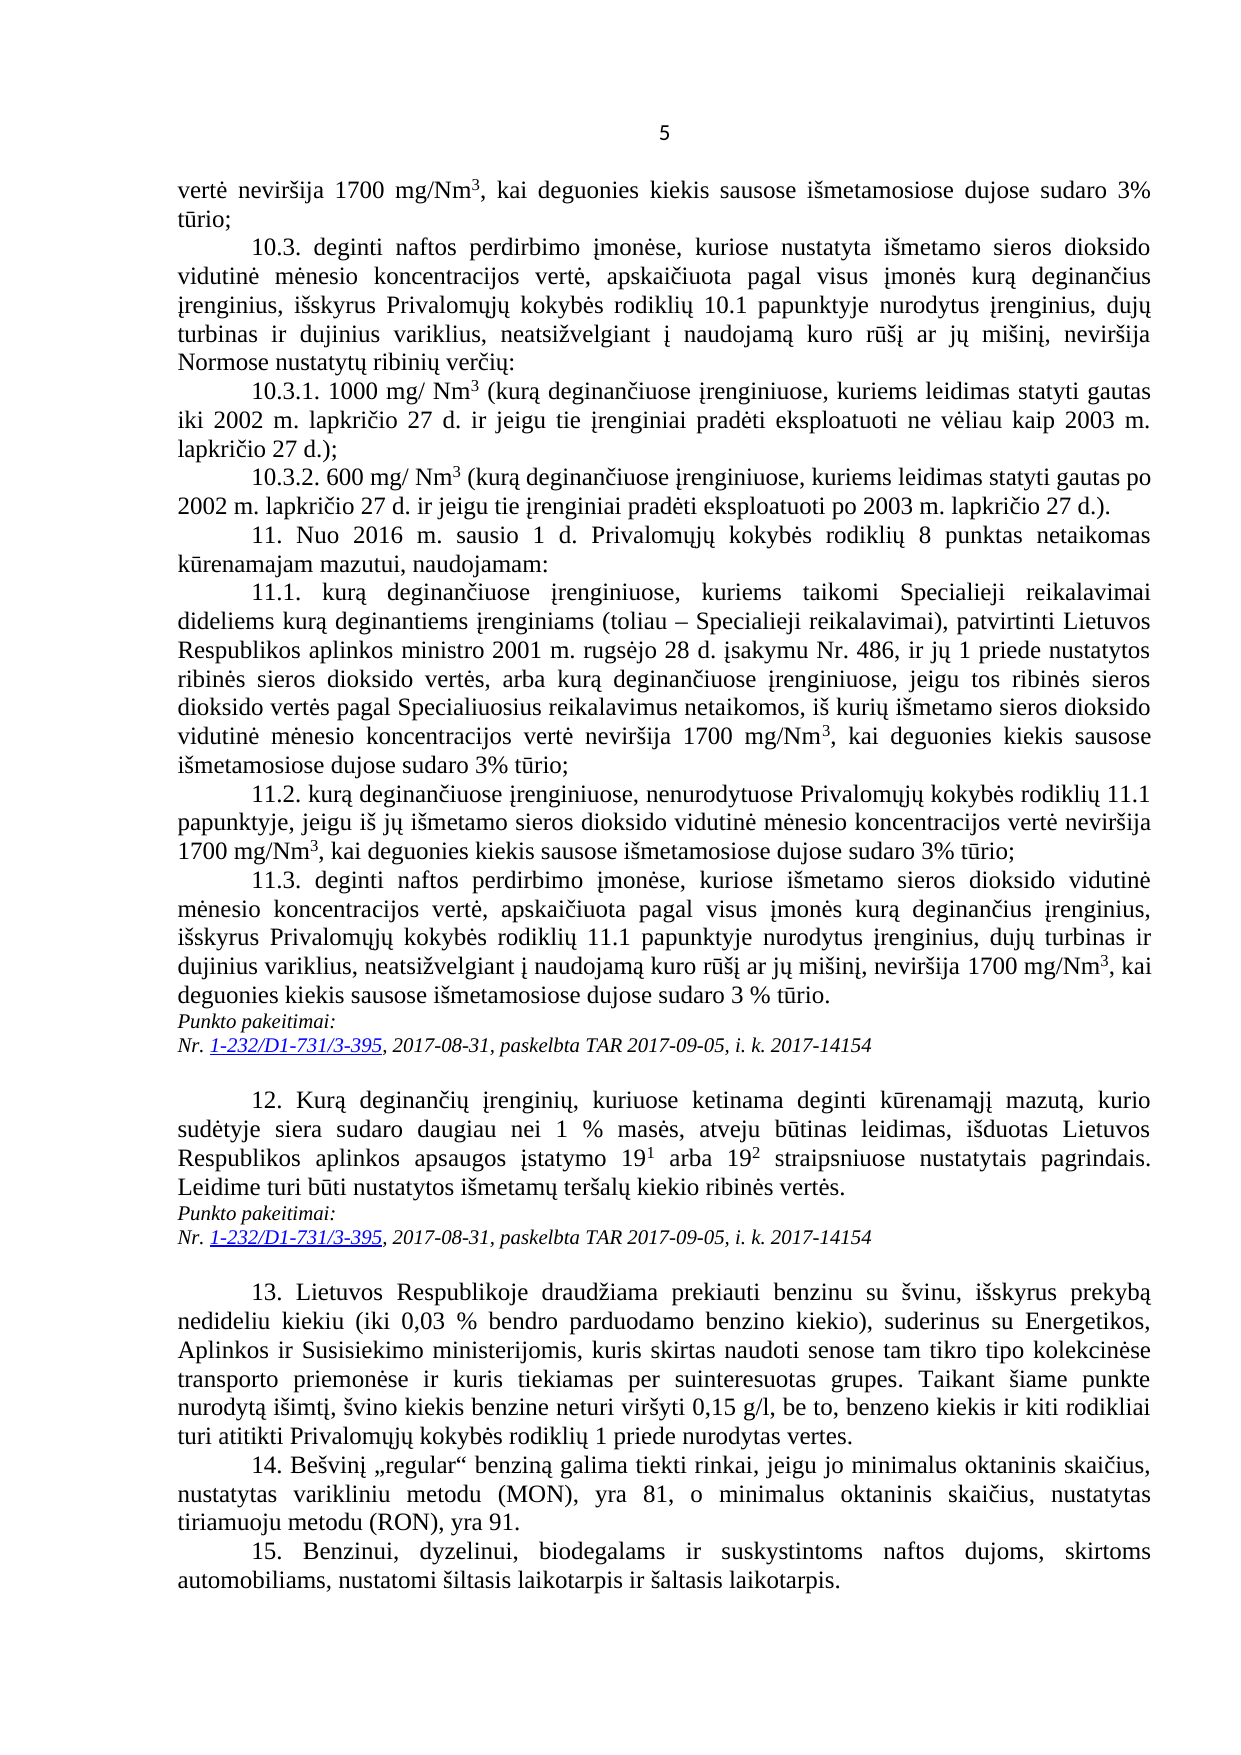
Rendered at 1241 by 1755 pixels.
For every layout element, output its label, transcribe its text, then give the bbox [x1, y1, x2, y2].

text 11. Nuo 2016 m. sausio 1 d. Privalomųjų kokybės rodiklių 8 punktas netaikomas kūrenamajam mazutui, naudojamam: [177, 520, 1152, 577]
text 11.1. kurą deginančiuose įrenginiuose, kuriems taikomi Specialieji reikalavimai dideliems kurą deginantiems įrenginiams (toliau – Specialieji reikalavimai), patvirtinti Lietuvos Respublikos aplinkos ministro 2001 m. rugsėjo 28 d. įsakymu Nr. 486, ir jų 1 priede nustatytos ribinės sieros dioksido vertės, arba kurą deginančiuose įrenginiuose, jeigu tos ribinės sieros dioksido vertės pagal Specialiuosius reikalavimus netaikomos, iš kurių išmetamo sieros dioksido vidutinė mėnesio koncentracijos vertė neviršija 1700 mg/Nm3, kai deguonies kiekis sausose išmetamosiose dujose sudaro 3% tūrio; [177, 577, 1152, 779]
text 12. Kurą deginančių įrenginių, kuriuose ketinama deginti kūrenamąjį mazutą, kurio sudėtyje siera sudaro daugiau nei 1 % masės, atveju būtinas leidimas, išduotas Lietuvos Respublikos aplinkos apsaugos įstatymo 191 arba 192 straipsniuose nustatytais pagrindais. Leidime turi būti nustatytos išmetamų teršalų kiekio ribinės vertės. [177, 1086, 1152, 1201]
text 14. Bešvinį „regular“ benziną galima tiekti rinkai, jeigu jo minimalus oktaninis skaičius, nustatytas varikliniu metodu (MON), yra 81, o minimalus oktaninis skaičius, nustatytas tiriamuoju metodu (RON), yra 91. [177, 1450, 1152, 1536]
text 15. Benzinui, dyzelinui, biodegalams ir suskystintoms naftos dujoms, skirtoms automobiliams, nustatomi šiltasis laikotarpis ir šaltasis laikotarpis. [177, 1536, 1152, 1594]
text 10.3. deginti naftos perdirbimo įmonėse, kuriose nustatyta išmetamo sieros dioksido vidutinė mėnesio koncentracijos vertė, apskaičiuota pagal visus įmonės kurą deginančius įrenginius, išskyrus Privalomųjų kokybės rodiklių 10.1 papunktyje nurodytus įrenginius, dujų turbinas ir dujinius variklius, neatsižvelgiant į naudojamą kuro rūšį ar jų mišinį, neviršija Normose nustatytų ribinių verčių: [177, 232, 1152, 376]
text Nr. 1-232/D1-731/3-395, 2017-08-31, paskelbta TAR 2017-09-05, i. k. 2017-14154 [177, 1224, 1152, 1249]
text 10.3.1. 1000 mg/ Nm3 (kurą deginančiuose įrenginiuose, kuriems leidimas statyti gautas iki 2002 m. lapkričio 27 d. ir jeigu tie įrenginiai pradėti eksploatuoti ne vėliau kaip 2003 m. lapkričio 27 d.); [177, 376, 1152, 462]
text Punkto pakeitimai: [177, 1009, 1152, 1033]
text 13. Lietuvos Respublikoje draudžiama prekiauti benzinu su švinu, išskyrus prekybą nedideliu kiekiu (iki 0,03 % bendro parduodamo benzino kiekio), suderinus su Energetikos, Aplinkos ir Susisiekimo ministerijomis, kuris skirtas naudoti senose tam tikro tipo kolekcinėse transporto priemonėse ir kuris tiekiamas per suinteresuotas grupes. Taikant šiame punkte nurodytą išimtį, švino kiekis benzine neturi viršyti 0,15 g/l, be to, benzeno kiekis ir kiti rodikliai turi atitikti Privalomųjų kokybės rodiklių 1 priede nurodytas vertes. [177, 1277, 1152, 1450]
text Nr. 1-232/D1-731/3-395, 2017-08-31, paskelbta TAR 2017-09-05, i. k. 2017-14154 [177, 1033, 1152, 1057]
text 11.3. deginti naftos perdirbimo įmonėse, kuriose išmetamo sieros dioksido vidutinė mėnesio koncentracijos vertė, apskaičiuota pagal visus įmonės kurą deginančius įrenginius, išskyrus Privalomųjų kokybės rodiklių 11.1 papunktyje nurodytus įrenginius, dujų turbinas ir dujinius variklius, neatsižvelgiant į naudojamą kuro rūšį ar jų mišinį, neviršija 1700 mg/Nm3, kai deguonies kiekis sausose išmetamosiose dujose sudaro 3 % tūrio. [177, 865, 1152, 1009]
text 10.3.2. 600 mg/ Nm3 (kurą deginančiuose įrenginiuose, kuriems leidimas statyti gautas po 2002 m. lapkričio 27 d. ir jeigu tie įrenginiai pradėti eksploatuoti po 2003 m. lapkričio 27 d.). [177, 462, 1152, 520]
text vertė neviršija 1700 mg/Nm3, kai deguonies kiekis sausose išmetamosiose dujose sudaro 3% tūrio; [177, 175, 1152, 232]
text 11.2. kurą deginančiuose įrenginiuose, nenurodytuose Privalomųjų kokybės rodiklių 11.1 papunktyje, jeigu iš jų išmetamo sieros dioksido vidutinė mėnesio koncentracijos vertė neviršija 1700 mg/Nm3, kai deguonies kiekis sausose išmetamosiose dujose sudaro 3% tūrio; [177, 779, 1152, 865]
text Punkto pakeitimai: [177, 1201, 1152, 1224]
